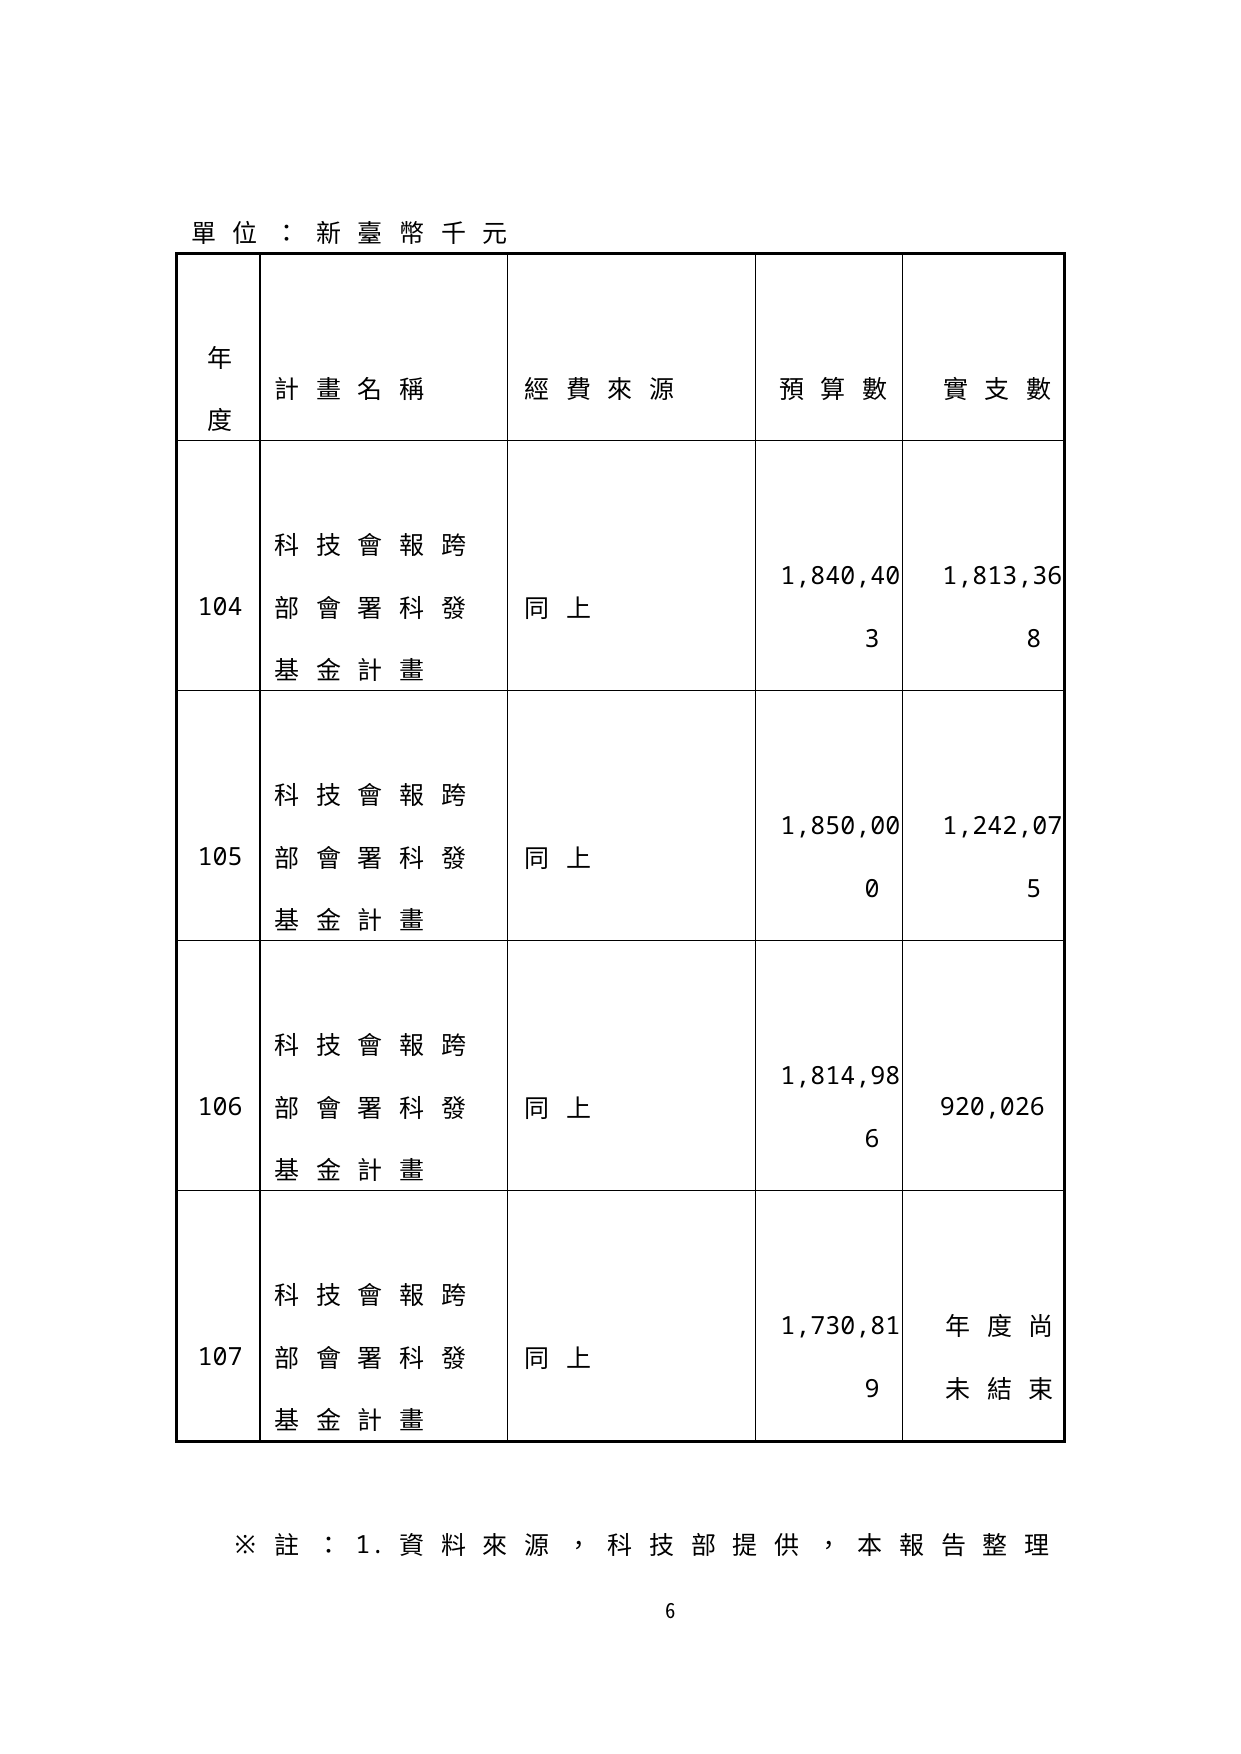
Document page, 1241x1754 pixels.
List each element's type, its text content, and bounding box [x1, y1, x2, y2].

table_header 計畫名稱 [261, 255, 507, 439]
text [263, 1714, 342, 1754]
table_cell 1,850,000 [756, 691, 902, 939]
table_header 實支數 [903, 255, 1063, 439]
table_cell 年度尚未結束 [903, 1191, 1063, 1439]
table_cell 107 [178, 1191, 259, 1439]
table_cell 105 [178, 691, 259, 939]
table_cell 106 [178, 941, 259, 1189]
text 單位：新臺幣千元 [174, 189, 1058, 252]
table_cell 104 [178, 441, 259, 689]
table_cell 920,026 [903, 941, 1063, 1189]
table_cell 同上 [508, 691, 755, 939]
table_cell 科技會報跨部會署科發基金計畫 [261, 441, 507, 689]
table_cell 1,840,403 [756, 441, 902, 689]
table_cell 1,813,368 [903, 441, 1063, 689]
table_header 預算數 [756, 255, 902, 439]
table_header 年度 [178, 255, 259, 439]
table_cell 1,242,075 [903, 691, 1063, 939]
table_cell 同上 [508, 941, 755, 1189]
text ※註：1.資料來源，科技部提供，本報告整理 [183, 1502, 1058, 1564]
table_header 經費來源 [508, 255, 755, 439]
table_cell 科技會報跨部會署科發基金計畫 [261, 691, 507, 939]
table_cell 1,730,819 [756, 1191, 902, 1439]
table_cell 1,814,986 [756, 941, 902, 1189]
table_cell 同上 [508, 1191, 755, 1439]
table_cell 科技會報跨部會署科發基金計畫 [261, 1191, 507, 1439]
table_cell 同上 [508, 441, 755, 689]
table_cell 科技會報跨部會署科發基金計畫 [261, 941, 507, 1189]
